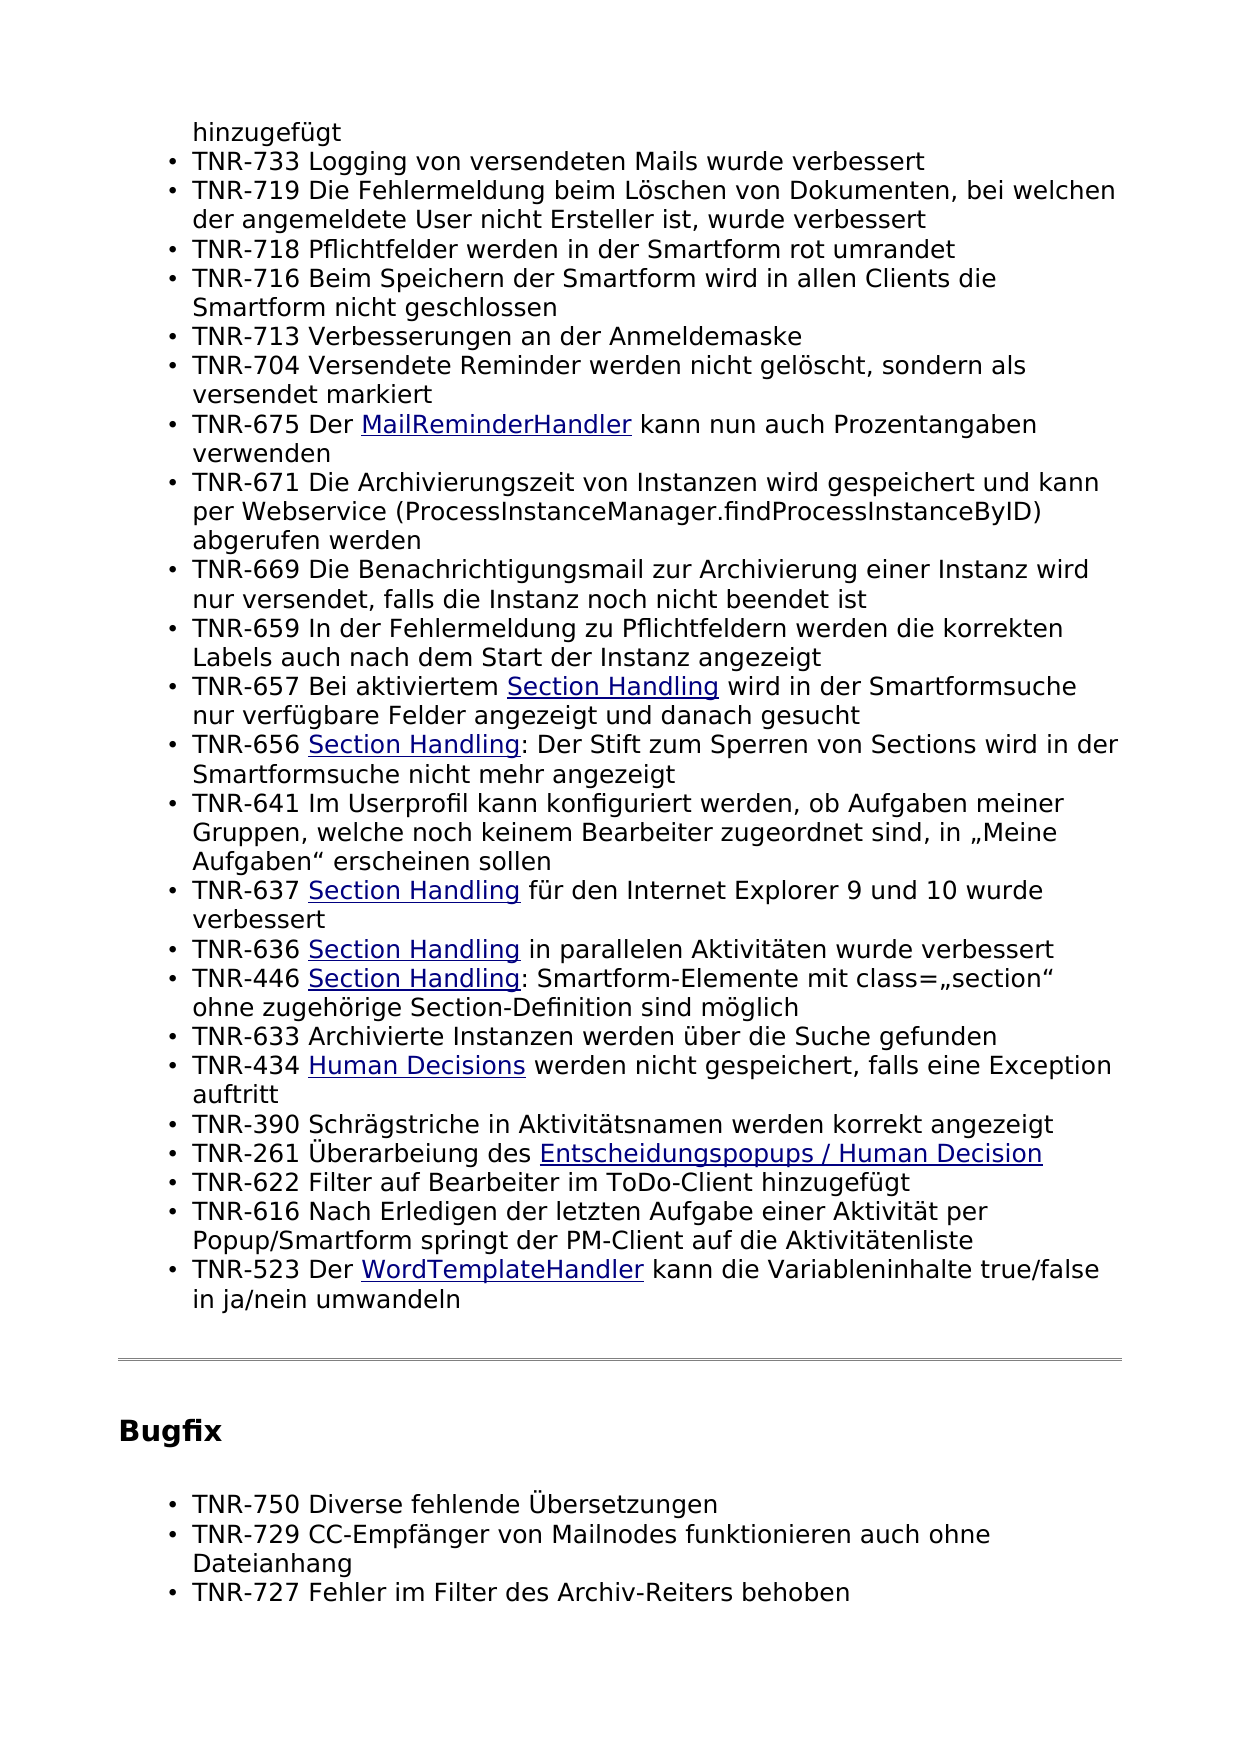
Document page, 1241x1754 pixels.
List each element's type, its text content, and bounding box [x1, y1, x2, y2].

list TNR-641 Im Userprofil kann konfiguriert werden, ob Aufgaben meiner Gruppen, welche noch keinem Bearbeiter zugeordnet sind, in „Meine Aufgaben“ erscheinen sollen [177, 789, 1122, 876]
list TNR-636 Section Handling in parallelen Aktivitäten wurde verbessert [177, 935, 1122, 964]
list TNR-657 Bei aktiviertem Section Handling wird in der Smartformsuche nur verfügbare Felder angezeigt und danach gesucht [177, 672, 1122, 731]
list TNR-656 Section Handling: Der Stift zum Sperren von Sections wird in der Smartformsuche nicht mehr angezeigt [177, 731, 1122, 789]
list TNR-718 Pflichtfelder werden in der Smartform rot umrandet [177, 235, 1122, 264]
list TNR-622 Filter auf Bearbeiter im ToDo-Client hinzugefügt [177, 1168, 1122, 1197]
list TNR-637 Section Handling für den Internet Explorer 9 und 10 wurde verbessert [177, 876, 1122, 935]
subtitle Bugfix [118, 1415, 1122, 1449]
list TNR-446 Section Handling: Smartform-Elemente mit class=„section“ ohne zugehörige Section-Definition sind möglich [177, 964, 1122, 1022]
list TNR-523 Der WordTemplateHandler kann die Variableninhalte true/false in ja/nein umwandeln [177, 1256, 1122, 1314]
list TNR-719 Die Fehlermeldung beim Löschen von Dokumenten, bei welchen der angemeldete User nicht Ersteller ist, wurde verbessert [177, 176, 1122, 235]
list TNR-675 Der MailReminderHandler kann nun auch Prozentangaben verwenden [177, 410, 1122, 468]
list TNR-729 CC-Empfänger von Mailnodes funktionieren auch ohne Dateianhang [177, 1520, 1122, 1578]
list TNR-716 Beim Speichern der Smartform wird in allen Clients die Smartform nicht geschlossen [177, 264, 1122, 322]
list TNR-659 In der Fehlermeldung zu Pflichtfeldern werden die korrekten Labels auch nach dem Start der Instanz angezeigt [177, 614, 1122, 672]
list TNR-616 Nach Erledigen der letzten Aufgabe einer Aktivität per Popup/Smartform springt der PM-Client auf die Aktivitätenliste [177, 1197, 1122, 1256]
list TNR-633 Archivierte Instanzen werden über die Suche gefunden [177, 1022, 1122, 1051]
list TNR-261 Überarbeiung des Entscheidungspopups / Human Decision [177, 1139, 1122, 1168]
list hinzugefügt [177, 118, 1122, 147]
list TNR-750 Diverse fehlende Übersetzungen [177, 1491, 1122, 1520]
list TNR-733 Logging von versendeten Mails wurde verbessert [177, 147, 1122, 176]
list TNR-434 Human Decisions werden nicht gespeichert, falls eine Exception auftritt [177, 1051, 1122, 1110]
list TNR-704 Versendete Reminder werden nicht gelöscht, sondern als versendet markiert [177, 351, 1122, 410]
list TNR-390 Schrägstriche in Aktivitätsnamen werden korrekt angezeigt [177, 1110, 1122, 1139]
list TNR-669 Die Benachrichtigungsmail zur Archivierung einer Instanz wird nur versendet, falls die Instanz noch nicht beendet ist [177, 556, 1122, 614]
list TNR-727 Fehler im Filter des Archiv-Reiters behoben [177, 1578, 1122, 1607]
list TNR-713 Verbesserungen an der Anmeldemaske [177, 322, 1122, 351]
list TNR-671 Die Archivierungszeit von Instanzen wird gespeichert und kann per Webservice (ProcessInstanceManager.findProcessInstanceByID) abgerufen werden [177, 468, 1122, 556]
